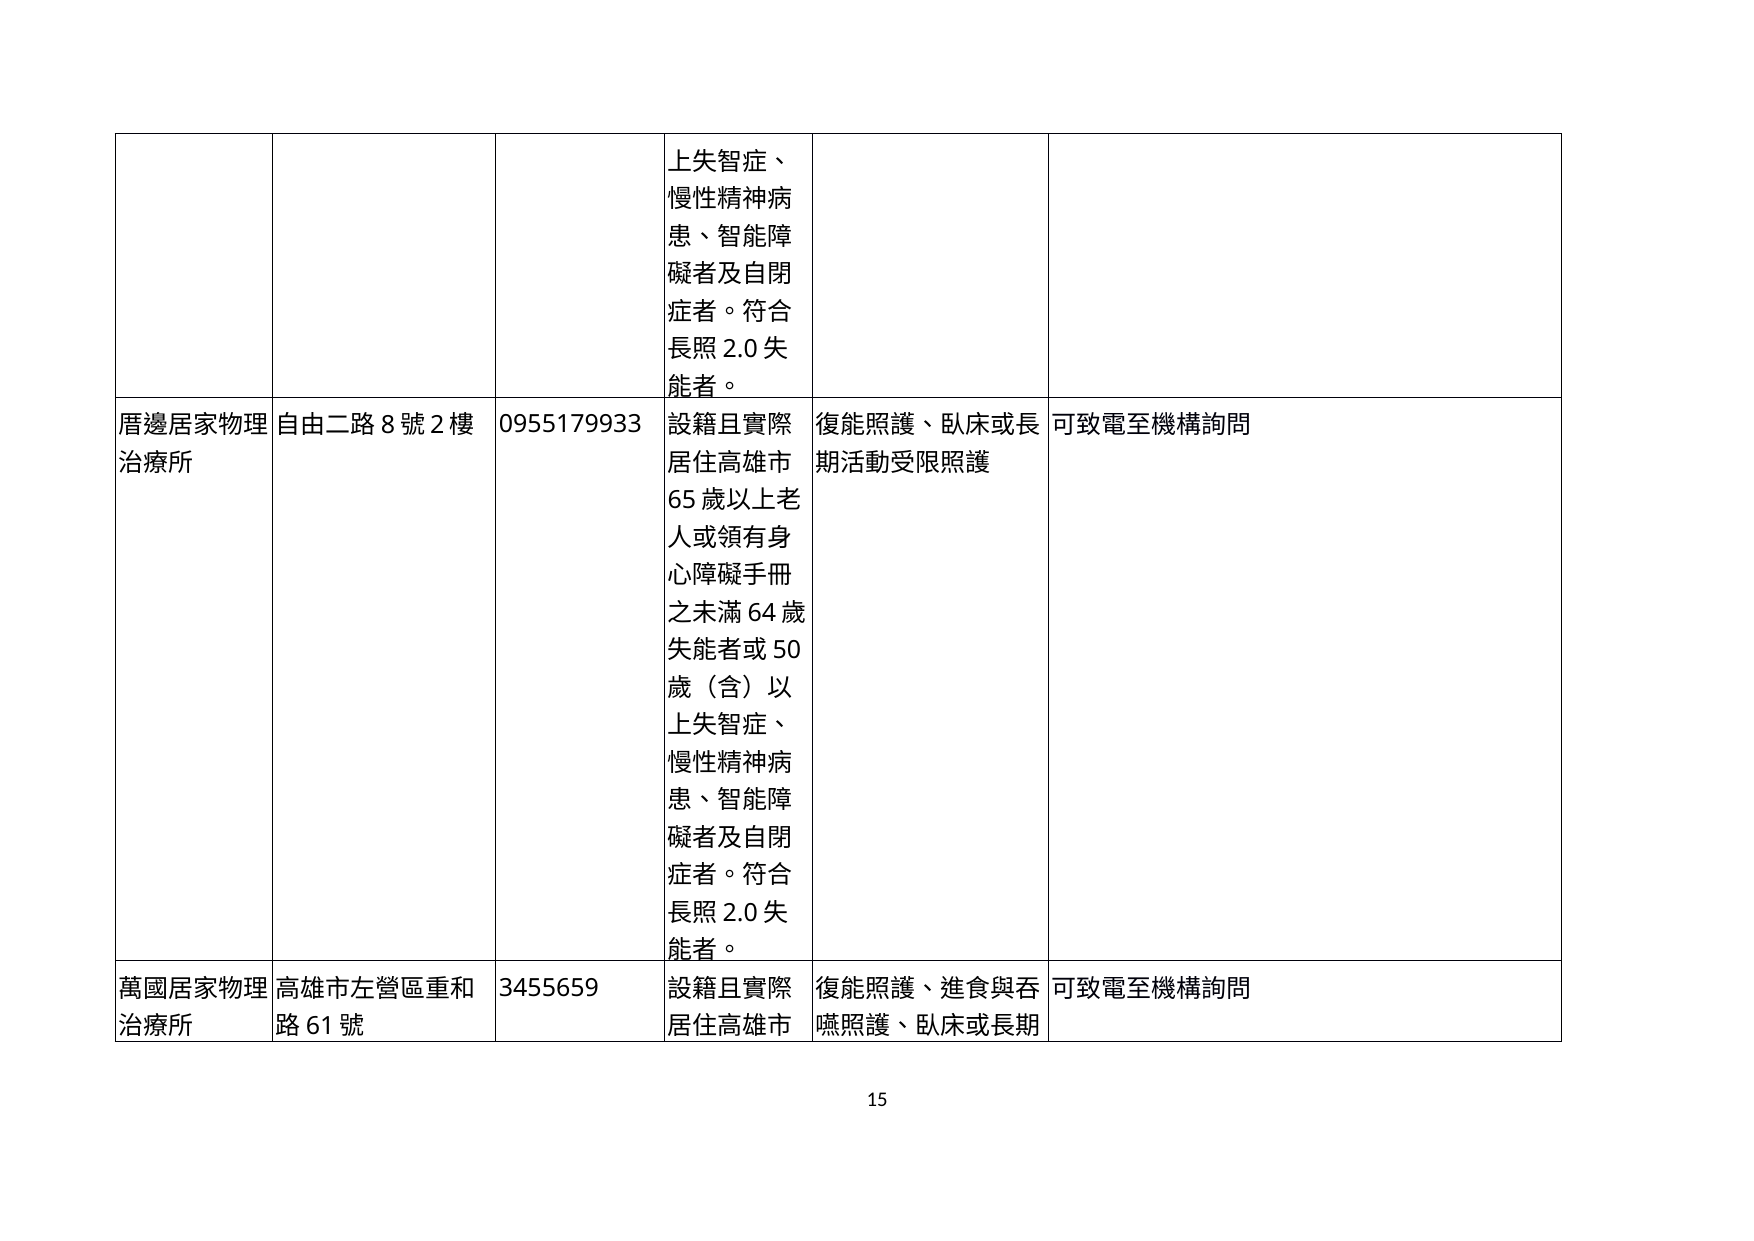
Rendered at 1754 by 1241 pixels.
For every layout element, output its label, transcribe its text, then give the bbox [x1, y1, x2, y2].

table_cell [813, 134, 1048, 397]
table_cell 高雄市左營區重和路61號 [273, 961, 495, 1041]
table_cell 3455659 [496, 961, 664, 1041]
table_cell 厝邊居家物理治療所 [116, 398, 272, 960]
table_cell 萬國居家物理治療所 [116, 961, 272, 1041]
table_cell 可致電至機構詢問 [1049, 398, 1561, 960]
table_cell 復能照護、臥床或長期活動受限照護 [813, 398, 1048, 960]
table_cell 自由二路8號2樓 [273, 398, 495, 960]
table_cell 復能照護、進食與吞嚥照護、臥床或長期 [813, 961, 1048, 1041]
table_cell [496, 134, 664, 397]
table_cell [1049, 134, 1561, 397]
table_cell 0955179933 [496, 398, 664, 960]
table_cell [116, 134, 272, 397]
table_cell [273, 134, 495, 397]
table_cell 上失智症、慢性精神病患、智能障礙者及自閉症者。符合長照2.0失能者。 [665, 134, 812, 397]
table_cell 可致電至機構詢問 [1049, 961, 1561, 1041]
table_cell 設籍且實際居住高雄市 [665, 961, 812, 1041]
table_cell 設籍且實際居住高雄市65歲以上老人或領有身心障礙手冊之未滿64歲失能者或50歲（含）以上失智症、慢性精神病患、智能障礙者及自閉症者。符合長照2.0失能者。 [665, 398, 812, 960]
